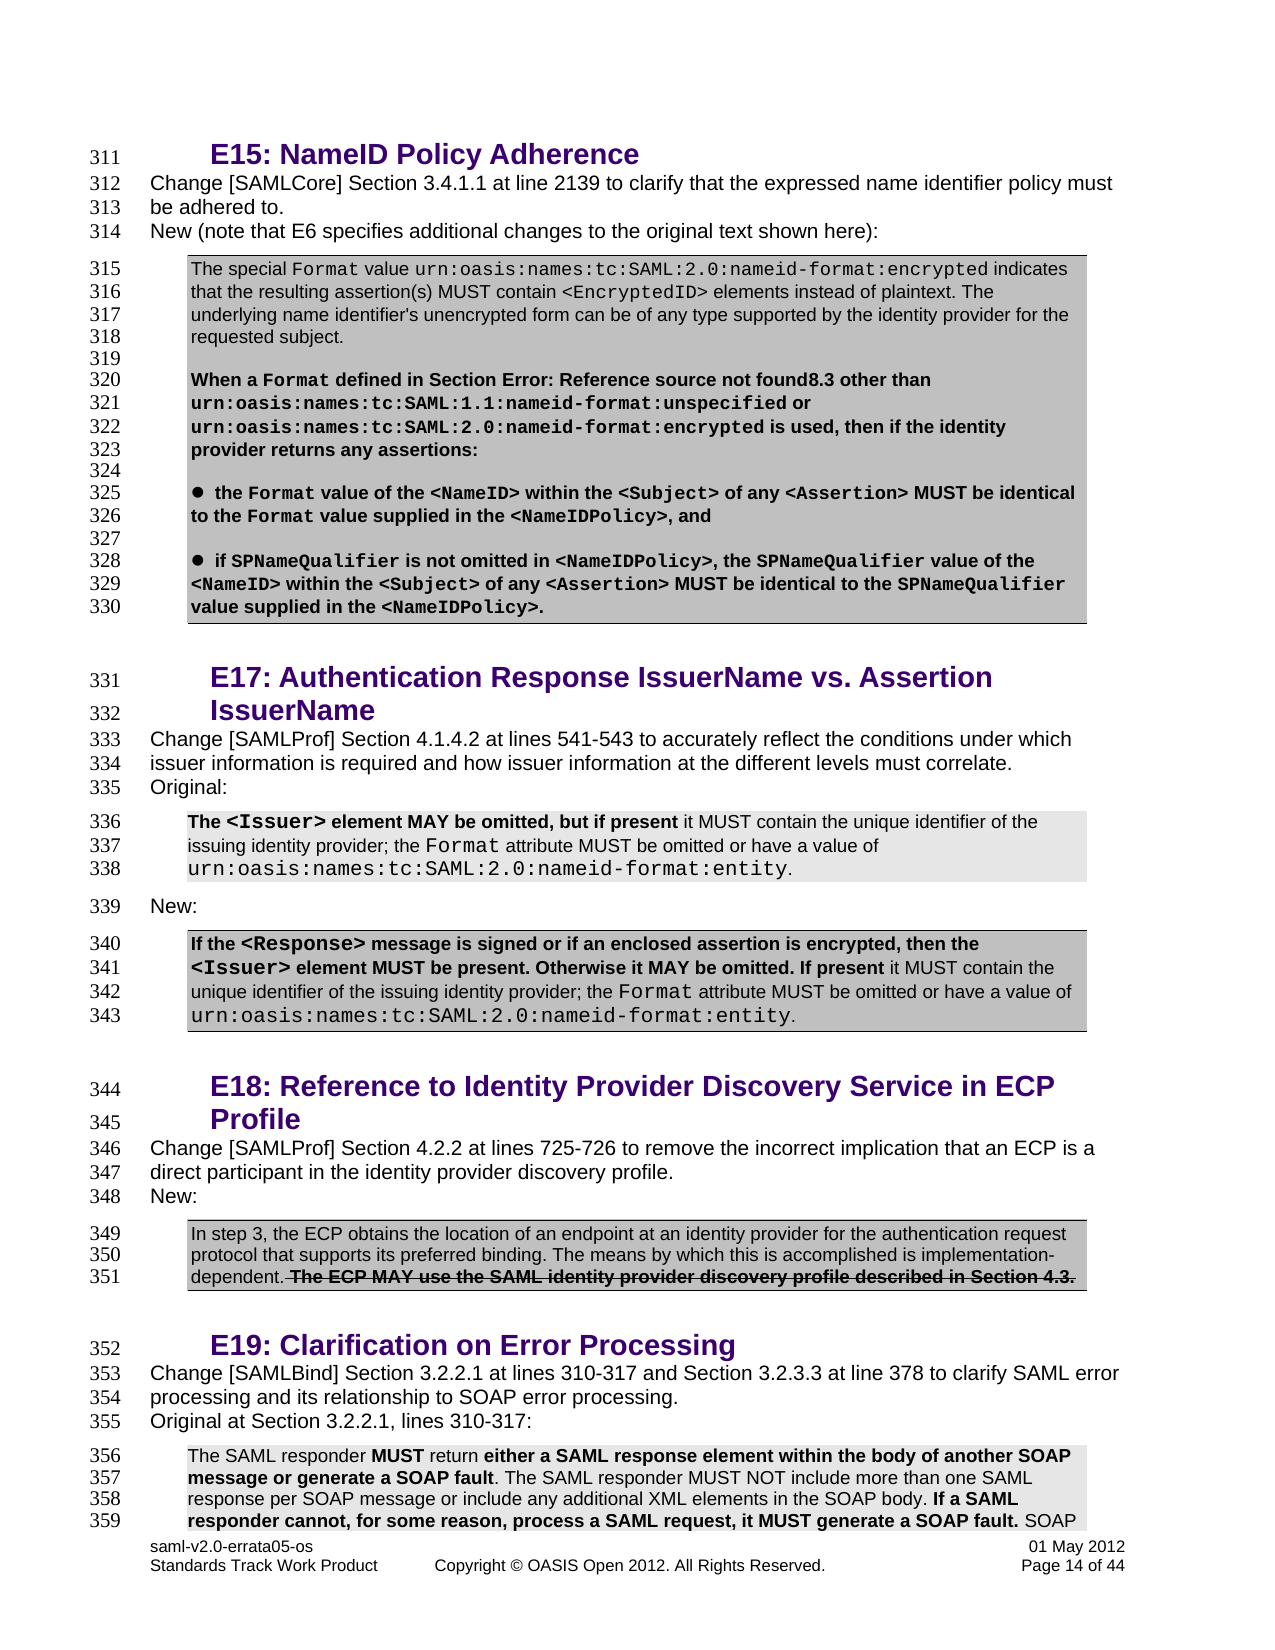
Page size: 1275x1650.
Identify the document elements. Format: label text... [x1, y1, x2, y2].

text The special Format value urn:oasis:names:tc:SAML:2.0:nameid-format:encrypted indicates that the resulting assertion(s) MUST contain <EncryptedID> elements instead of plaintext. The underlying name identifier's unencrypted form can be of any type supported by the identity provider for the requested subject. When a Format defined in Section Error: Reference source not found8.3 other than urn:oasis:names:tc:SAML:1.1:nameid-format:unspecified or urn:oasis:names:tc:SAML:2.0:nameid-format:encrypted is used, then if the identity provider returns any assertions:  the Format value of the <NameID> within the <Subject> of any <Assertion> MUST be identical to the Format value supplied in the <NameIDPolicy>, and  if SPNameQualifier is not omitted in <NameIDPolicy>, the SPNameQualifier value of the <NameID> within the <Subject> of any <Assertion> MUST be identical to the SPNameQualifier value supplied in the <NameIDPolicy>. [187, 256, 1087, 623]
subtitle E15: NameID Policy Adherence [150, 137, 1125, 171]
text Change [SAMLProf] Section 4.2.2 at lines 725-726 to remove the incorrect implication that an ECP is a direct participant in the identity provider discovery profile. [150, 1136, 1125, 1184]
text In step 3, the ECP obtains the location of an endpoint at an identity provider for the authentication request protocol that supports its preferred binding. The means by which this is accomplished is implementation-dependent. The ECP MAY use the SAML identity provider discovery profile described in Section 4.3. [187, 1221, 1087, 1291]
text The <Issuer> element MAY be omitted, but if present it MUST contain the unique identifier of the issuing identity provider; the Format attribute MUST be omitted or have a value of urn:oasis:names:tc:SAML:2.0:nameid-format:entity. [187, 811, 1087, 882]
text Original: [150, 774, 1125, 798]
text Change [SAMLProf] Section 4.1.4.2 at lines 541-543 to accurately reflect the conditions under which issuer information is required and how issuer information at the different levels must correlate. [150, 727, 1125, 774]
subtitle E17: Authentication Response IssuerName vs. Assertion IssuerName [150, 659, 1125, 727]
text The SAML responder MUST return either a SAML response element within the body of another SOAP message or generate a SOAP fault. The SAML responder MUST NOT include more than one SAML response per SOAP message or include any additional XML elements in the SOAP body. If a SAML responder cannot, for some reason, process a SAML request, it MUST generate a SOAP fault. SOAP [187, 1445, 1087, 1531]
text Original at Section 3.2.2.1, lines 310-317: [150, 1409, 1125, 1433]
text Change [SAMLCore] Section 3.4.1.1 at line 2139 to clarify that the expressed name identifier policy must be adhered to. [150, 171, 1125, 219]
subtitle E19: Clarification on Error Processing [150, 1327, 1125, 1361]
text If the <Response> message is signed or if an enclosed assertion is encrypted, then the <Issuer> element MUST be present. Otherwise it MAY be omitted. If present it MUST contain the unique identifier of the issuing identity provider; the Format attribute MUST be omitted or have a value of urn:oasis:names:tc:SAML:2.0:nameid-format:entity. [187, 931, 1087, 1032]
text New: [150, 894, 1125, 918]
subtitle E18: Reference to Identity Provider Discovery Service in ECP Profile [150, 1069, 1125, 1136]
text New (note that E6 specifies additional changes to the original text shown here): [150, 219, 1125, 243]
text Change [SAMLBind] Section 3.2.2.1 at lines 310-317 and Section 3.2.3.3 at line 378 to clarify SAML error processing and its relationship to SOAP error processing. [150, 1361, 1125, 1409]
text New: [150, 1184, 1125, 1208]
